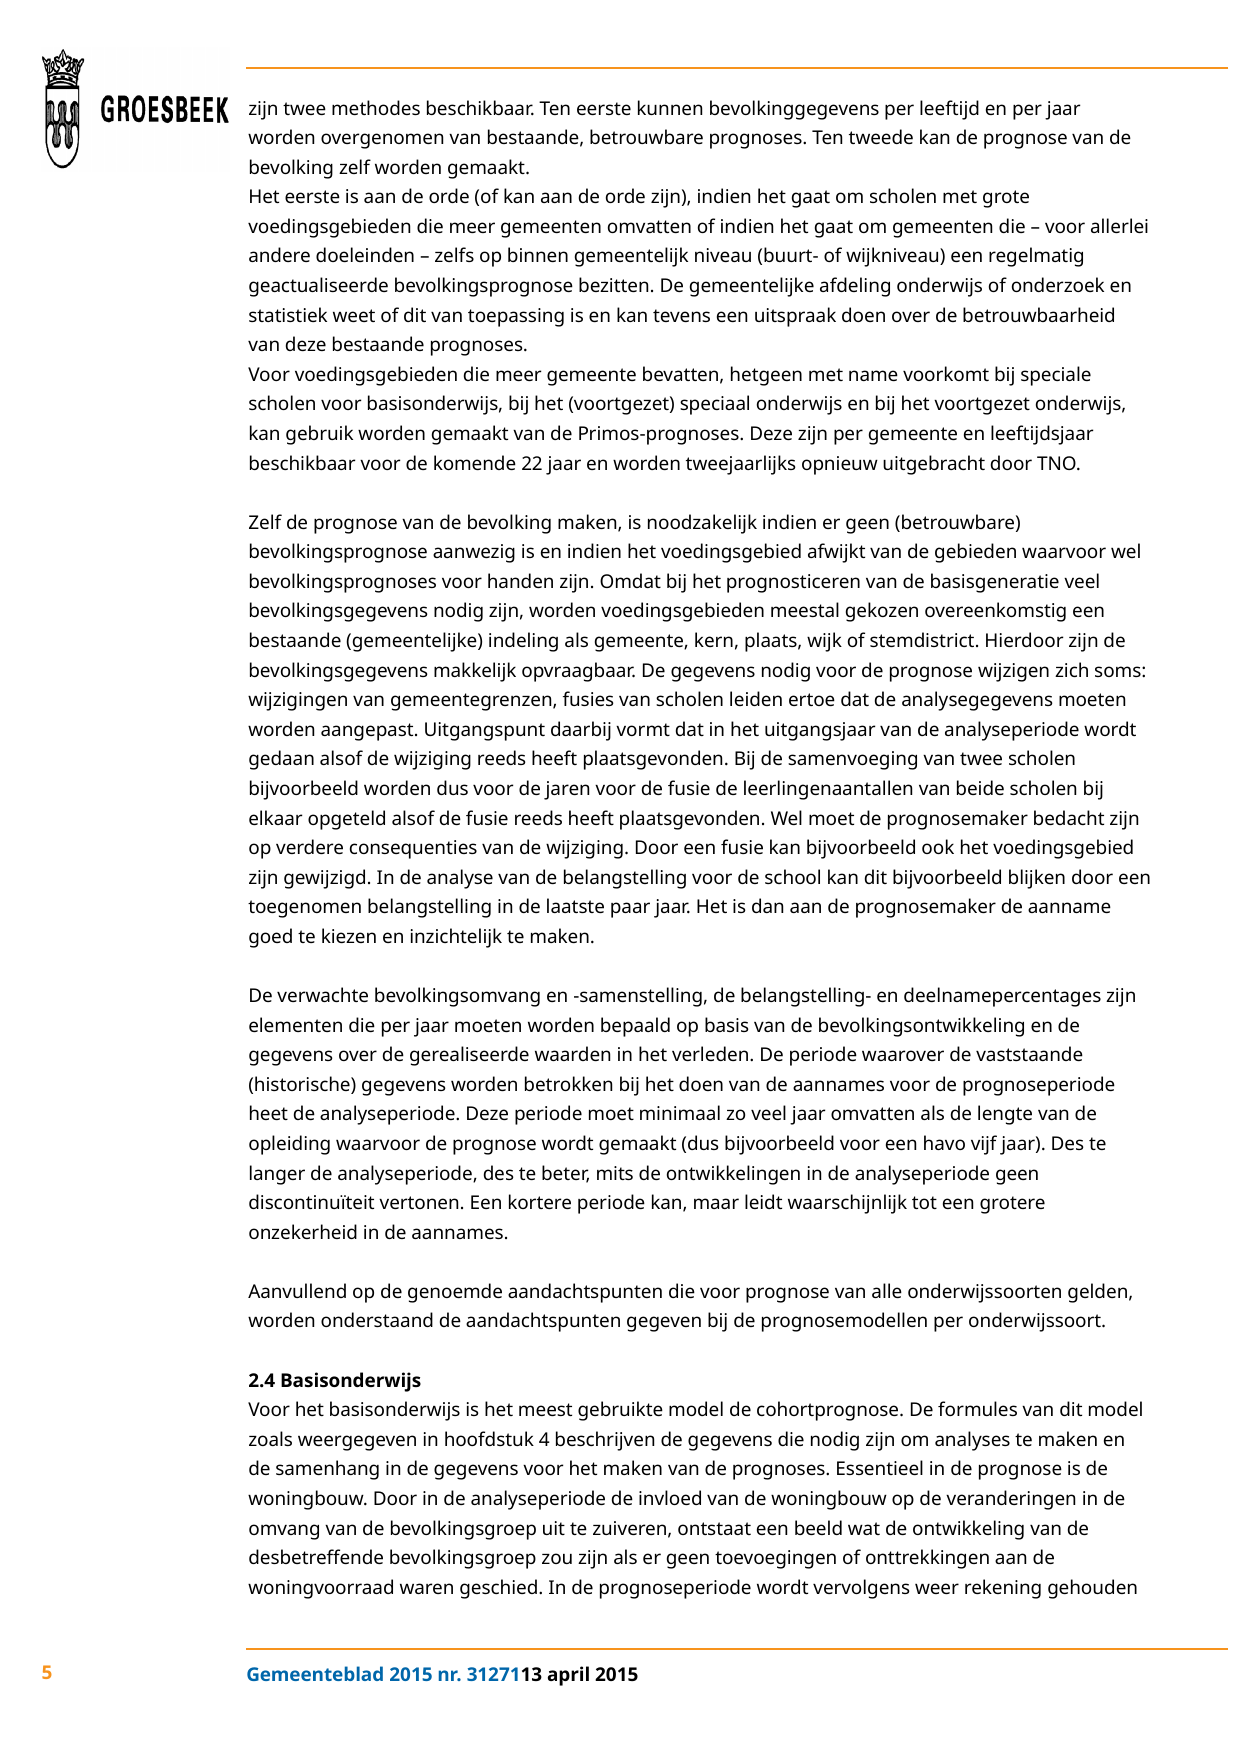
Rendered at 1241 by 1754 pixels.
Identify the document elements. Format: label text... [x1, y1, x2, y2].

picture [41, 47, 231, 172]
text Zelf de prognose van de bevolking maken, is noodzakelijk indien er geen (betrouwbare) bevolkingsprognose aanwezig is en indien het voedingsgebied afwijkt van de gebieden waarvoor wel bevolkingsprognoses voor handen zijn. Omdat bij het prognosticeren van de basisgeneratie veel bevolkingsgegevens nodig zijn, worden voedingsgebieden meestal gekozen overeenkomstig een bestaande (gemeentelijke) indeling als gemeente, kern, plaats, wijk of stemdistrict. Hierdoor zijn de bevolkingsgegevens makkelijk opvraagbaar. De gegevens nodig voor de prognose wijzigen zich soms: wijzigingen van gemeentegrenzen, fusies van scholen leiden ertoe dat de analysegegevens moeten worden aangepast. Uitgangspunt daarbij vormt dat in het uitgangsjaar van de analyseperiode wordt gedaan alsof de wijziging reeds heeft plaatsgevonden. Bij de samenvoeging van twee scholen bijvoorbeeld worden dus voor de jaren voor de fusie de leerlingenaantallen van beide scholen bij elkaar opgeteld alsof de fusie reeds heeft plaatsgevonden. Wel moet de prognosemaker bedacht zijn op verdere consequenties van de wijziging. Door een fusie kan bijvoorbeeld ook het voedingsgebied zijn gewijzigd. In de analyse van de belangstelling voor de school kan dit bijvoorbeeld blijken door een toegenomen belangstelling in de laatste paar jaar. Het is dan aan de prognosemaker de aanname goed te kiezen en inzichtelijk te maken. [248, 509, 1152, 949]
text 2.4 Basisonderwijs [248, 1367, 1152, 1393]
text Aanvullend op de genoemde aandachtspunten die voor prognose van alle onderwijssoorten gelden, worden onderstaand de aandachtspunten gegeven bij de prognosemodellen per onderwijssoort. [248, 1278, 1152, 1333]
text Voor voedingsgebieden die meer gemeente bevatten, hetgeen met name voorkomt bij speciale scholen voor basisonderwijs, bij het (voortgezet) speciaal onderwijs en bij het voortgezet onderwijs, kan gebruik worden gemaakt van de Primos-prognoses. Deze zijn per gemeente en leeftijdsjaar beschikbaar voor de komende 22 jaar en worden tweejaarlijks opnieuw uitgebracht door TNO. [248, 361, 1152, 476]
text Voor het basisonderwijs is het meest gebruikte model de cohortprognose. De formules van dit model zoals weergegeven in hoofdstuk 4 beschrijven de gegevens die nodig zijn om analyses te maken en de samenhang in de gegevens voor het maken van de prognoses. Essentieel in de prognose is de woningbouw. Door in de analyseperiode de invloed van de woningbouw op de veranderingen in de omvang van de bevolkingsgroep uit te zuiveren, ontstaat een beeld wat de ontwikkeling van de desbetreffende bevolkingsgroep zou zijn als er geen toevoegingen of onttrekkingen aan de woningvoorraad waren geschied. In de prognoseperiode wordt vervolgens weer rekening gehouden [248, 1396, 1152, 1600]
text Het eerste is aan de orde (of kan aan de orde zijn), indien het gaat om scholen met grote voedingsgebieden die meer gemeenten omvatten of indien het gaat om gemeenten die – voor allerlei andere doeleinden – zelfs op binnen gemeentelijk niveau (buurt- of wijkniveau) een regelmatig geactualiseerde bevolkingsprognose bezitten. De gemeentelijke afdeling onderwijs of onderzoek en statistiek weet of dit van toepassing is en kan tevens een uitspraak doen over de betrouwbaarheid van deze bestaande prognoses. [248, 183, 1152, 357]
text zijn twee methodes beschikbaar. Ten eerste kunnen bevolkinggegevens per leeftijd en per jaar worden overgenomen van bestaande, betrouwbare prognoses. Ten tweede kan de prognose van de bevolking zelf worden gemaakt. [248, 95, 1152, 180]
text De verwachte bevolkingsomvang en -samenstelling, de belangstelling- en deelnamepercentages zijn elementen die per jaar moeten worden bepaald op basis van de bevolkingsontwikkeling en de gegevens over de gerealiseerde waarden in het verleden. De periode waarover de vaststaande (historische) gegevens worden betrokken bij het doen van de aannames voor de prognoseperiode heet de analyseperiode. Deze periode moet minimaal zo veel jaar omvatten als de lengte van de opleiding waarvoor de prognose wordt gemaakt (dus bijvoorbeeld voor een havo vijf jaar). Des te langer de analyseperiode, des te beter, mits de ontwikkelingen in de analyseperiode geen discontinuïteit vertonen. Een kortere periode kan, maar leidt waarschijnlijk tot een grotere onzekerheid in de aannames. [248, 982, 1152, 1245]
